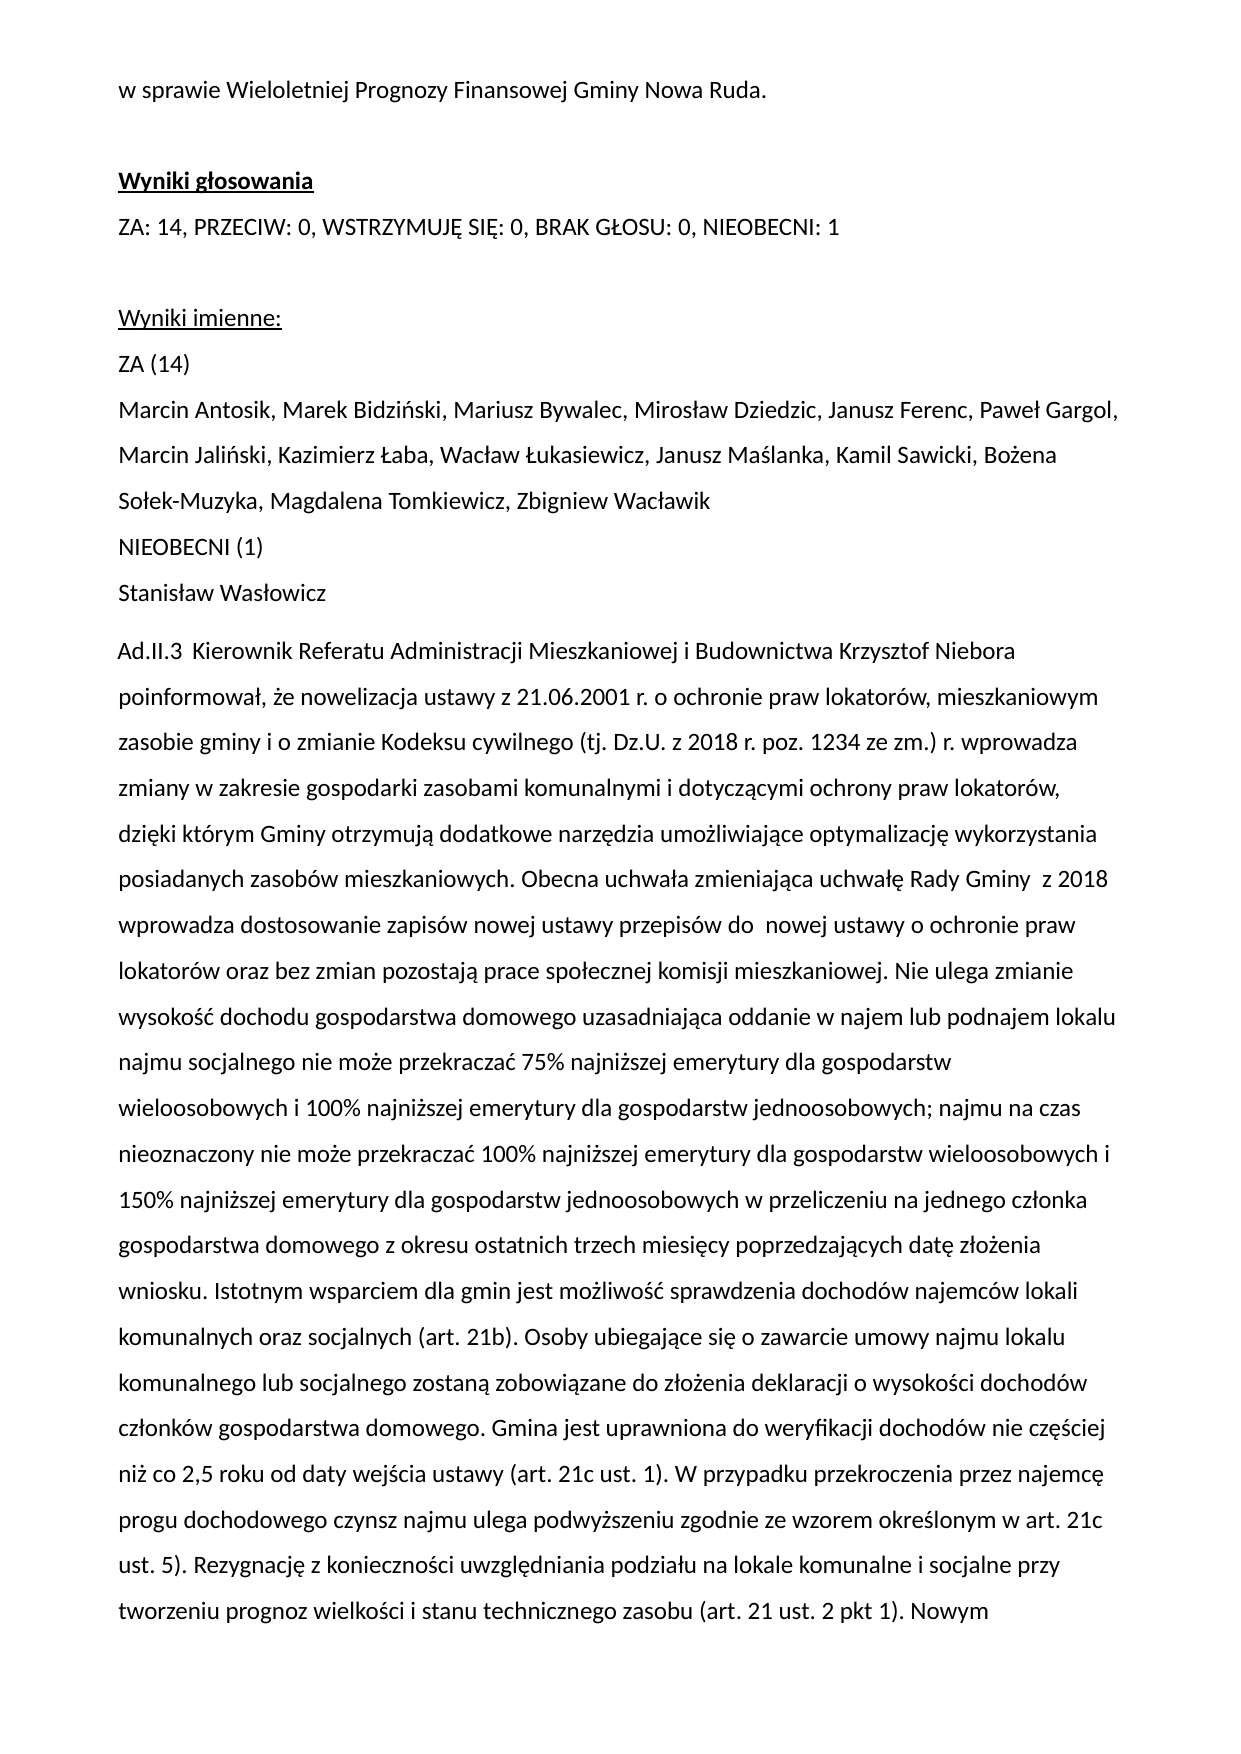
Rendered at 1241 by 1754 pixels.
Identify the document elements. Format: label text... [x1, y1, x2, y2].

list Kierownik Referatu Administracji Mieszkaniowej i Budownictwa Krzysztof Niebora poinformował, że nowelizacja ustawy z 21.06.2001 r. o ochronie praw lokatorów, mieszkaniowym zasobie gminy i o zmianie Kodeksu cywilnego (tj. Dz.U. z 2018 r. poz. 1234 ze zm.) r. wprowadza zmiany w zakresie gospodarki zasobami komunalnymi i dotyczącymi ochrony praw lokatorów, dzięki którym Gminy otrzymują dodatkowe narzędzia umożliwiające optymalizację wykorzystania posiadanych zasobów mieszkaniowych. Obecna uchwała zmieniająca uchwałę Rady Gminy z 2018 wprowadza dostosowanie zapisów nowej ustawy przepisów do nowej ustawy o ochronie praw lokatorów oraz bez zmian pozostają prace społecznej komisji mieszkaniowej. Nie ulega zmianie wysokość dochodu gospodarstwa domowego uzasadniająca oddanie w najem lub podnajem lokalu najmu socjalnego nie może przekraczać 75% najniższej emerytury dla gospodarstw wieloosobowych i 100% najniższej emerytury dla gospodarstw jednoosobowych; najmu na czas nieoznaczony nie może przekraczać 100% najniższej emerytury dla gospodarstw wieloosobowych i 150% najniższej emerytury dla gospodarstw jednoosobowych w przeliczeniu na jednego członka gospodarstwa domowego z okresu ostatnich trzech miesięcy poprzedzających datę złożenia wniosku. Istotnym wsparciem dla gmin jest możliwość sprawdzenia dochodów najemców lokali komunalnych oraz socjalnych (art. 21b). Osoby ubiegające się o zawarcie umowy najmu lokalu komunalnego lub socjalnego zostaną zobowiązane do złożenia deklaracji o wysokości dochodów członków gospodarstwa domowego. Gmina jest uprawniona do weryfikacji dochodów nie częściej niż co 2,5 roku od daty wejścia ustawy (art. 21c ust. 1). W przypadku przekroczenia przez najemcę progu dochodowego czynsz najmu ulega podwyższeniu zgodnie ze wzorem określonym w art. 21c ust. 5). Rezygnację z konieczności uwzględniania podziału na lokale komunalne i socjalne przy tworzeniu prognoz wielkości i stanu technicznego zasobu (art. 21 ust. 2 pkt 1). Nowym [117, 635, 1122, 1626]
list w sprawie Wieloletniej Prognozy Finansowej Gminy Nowa Ruda. Wyniki głosowania ZA: 14, PRZECIW: 0, WSTRZYMUJĘ SIĘ: 0, BRAK GŁOSU: 0, NIEOBECNI: 1 Wyniki imienne: ZA (14) Marcin Antosik, Marek Bidziński, Mariusz Bywalec, Mirosław Dziedzic, Janusz Ferenc, Paweł Gargol, Marcin Jaliński, Kazimierz Łaba, Wacław Łukasiewicz, Janusz Maślanka, Kamil Sawicki, Bożena Sołek-Muzyka, Magdalena Tomkiewicz, Zbigniew Wacławik NIEOBECNI (1) Stanisław Wasłowicz [118, 74, 1122, 607]
